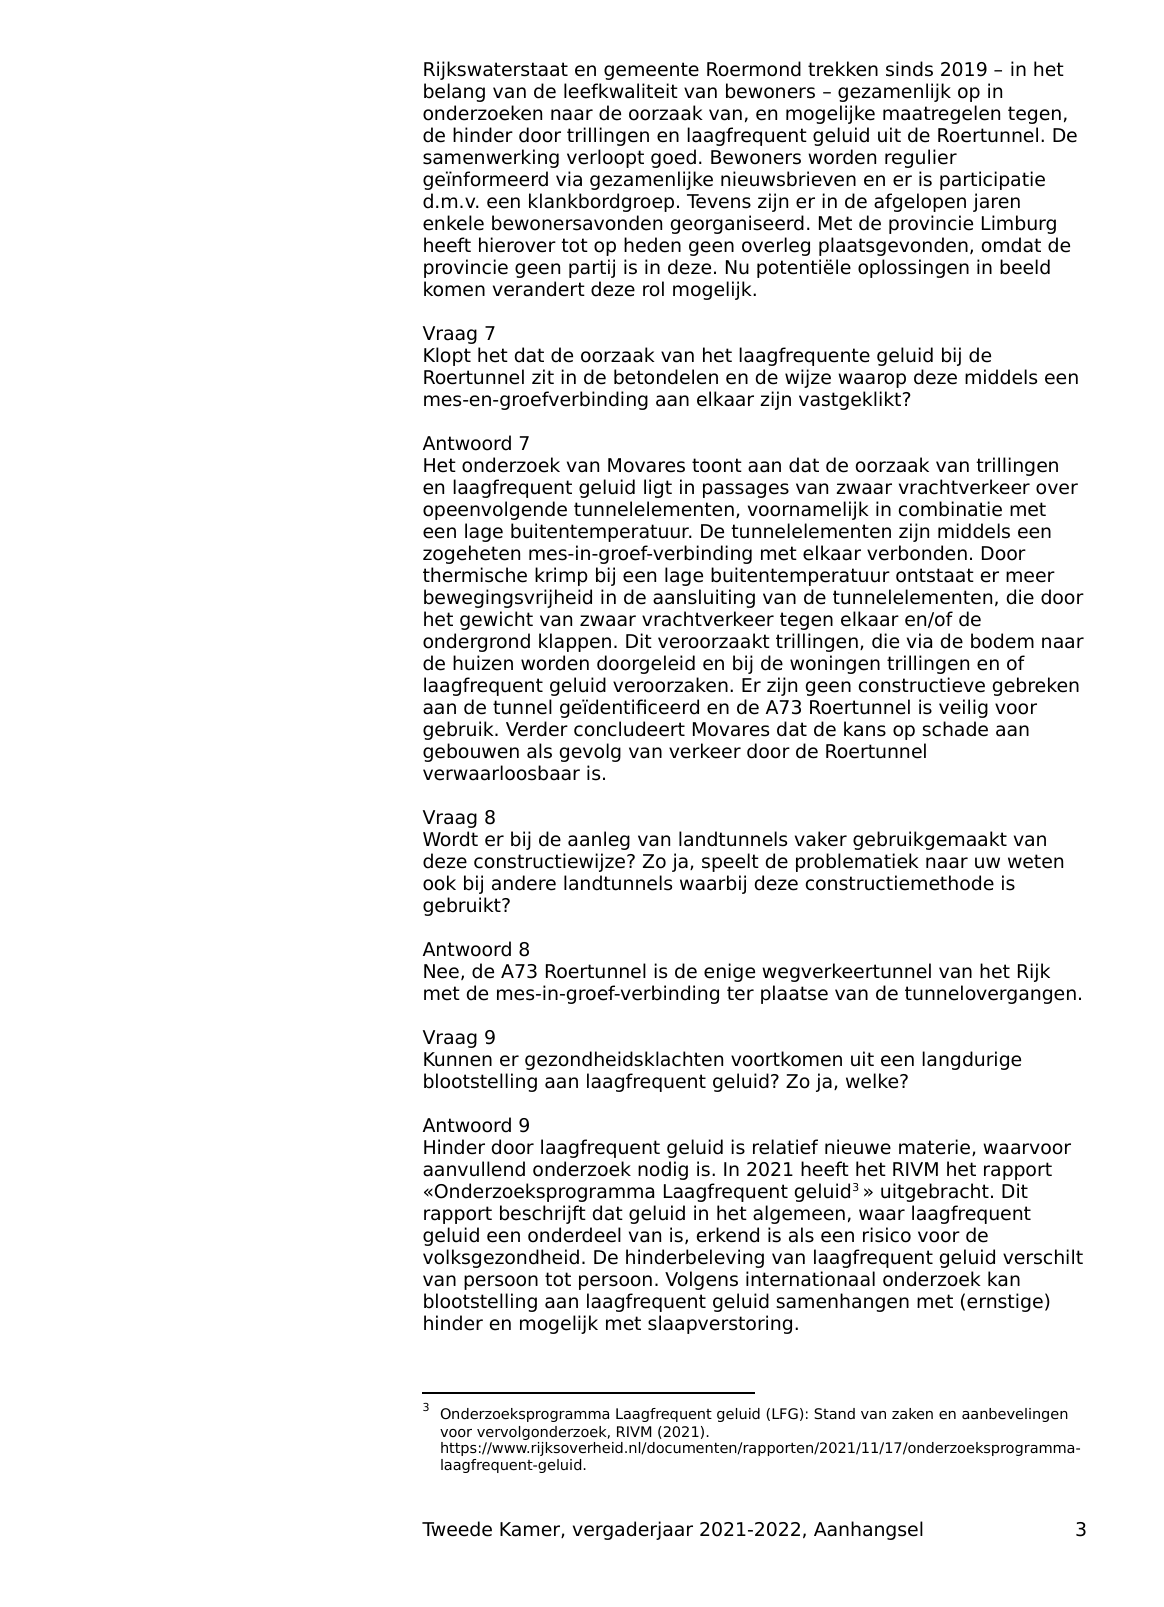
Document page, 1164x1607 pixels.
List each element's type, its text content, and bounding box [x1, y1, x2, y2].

text Vraag 8 [422, 807, 1087, 829]
text Klopt het dat de oorzaak van het laagfrequente geluid bij de Roertunnel zit in de betondelen en de wijze waarop deze middels een mes-en-groefverbinding aan elkaar zijn vastgeklikt? [422, 345, 1087, 411]
text Vraag 9 [422, 1027, 1087, 1049]
text Rijkswaterstaat en gemeente Roermond trekken sinds 2019 – in het belang van de leefkwaliteit van bewoners – gezamenlijk op in onderzoeken naar de oorzaak van, en mogelijke maatregelen tegen, de hinder door trillingen en laagfrequent geluid uit de Roertunnel. De samenwerking verloopt goed. Bewoners worden regulier geïnformeerd via gezamenlijke nieuwsbrieven en er is participatie d.m.v. een klankbordgroep. Tevens zijn er in de afgelopen jaren enkele bewonersavonden georganiseerd. Met de provincie Limburg heeft hierover tot op heden geen overleg plaatsgevonden, omdat de provincie geen partij is in deze. Nu potentiële oplossingen in beeld komen verandert deze rol mogelijk. [422, 59, 1087, 301]
text Kunnen er gezondheidsklachten voortkomen uit een langdurige blootstelling aan laagfrequent geluid? Zo ja, welke? [422, 1049, 1087, 1093]
text Nee, de A73 Roertunnel is de enige wegverkeertunnel van het Rijk met de mes-in-groef-verbinding ter plaatse van de tunnelovergangen. [422, 961, 1087, 1005]
text Wordt er bij de aanleg van landtunnels vaker gebruikgemaakt van deze constructiewijze? Zo ja, speelt de problematiek naar uw weten ook bij andere landtunnels waarbij deze constructiemethode is gebruikt? [422, 829, 1087, 917]
text Vraag 7 [422, 323, 1087, 345]
text Antwoord 9 [422, 1115, 1087, 1137]
text Antwoord 8 [422, 939, 1087, 961]
text Het onderzoek van Movares toont aan dat de oorzaak van trillingen en laagfrequent geluid ligt in passages van zwaar vrachtverkeer over opeenvolgende tunnelelementen, voornamelijk in combinatie met een lage buitentemperatuur. De tunnelelementen zijn middels een zogeheten mes-in-groef-verbinding met elkaar verbonden. Door thermische krimp bij een lage buitentemperatuur ontstaat er meer bewegingsvrijheid in de aansluiting van de tunnelelementen, die door het gewicht van zwaar vrachtverkeer tegen elkaar en/of de ondergrond klappen. Dit veroorzaakt trillingen, die via de bodem naar de huizen worden doorgeleid en bij de woningen trillingen en of laagfrequent geluid veroorzaken. Er zijn geen constructieve gebreken aan de tunnel geïdentificeerd en de A73 Roertunnel is veilig voor gebruik. Verder concludeert Movares dat de kans op schade aan gebouwen als gevolg van verkeer door de Roertunnel verwaarloosbaar is. [422, 455, 1087, 785]
text Antwoord 7 [422, 433, 1087, 455]
text Onderzoeksprogramma Laagfrequent geluid (LFG): Stand van zaken en aanbevelingen voor vervolgonderzoek, RIVM (2021). https://www.rijksoverheid.nl/documenten/rapporten/2021/11/17/onderzoeksprogramma-laagfrequent-geluid. [422, 1402, 1087, 1474]
text Hinder door laagfrequent geluid is relatief nieuwe materie, waarvoor aanvullend onderzoek nodig is. In 2021 heeft het RIVM het rapport «Onderzoeksprogramma Laagfrequent geluid» uitgebracht. Dit rapport beschrijft dat geluid in het algemeen, waar laagfrequent geluid een onderdeel van is, erkend is als een risico voor de volksgezondheid. De hinderbeleving van laagfrequent geluid verschilt van persoon tot persoon. Volgens internationaal onderzoek kan blootstelling aan laagfrequent geluid samenhangen met (ernstige) hinder en mogelijk met slaapverstoring. [422, 1137, 1087, 1335]
